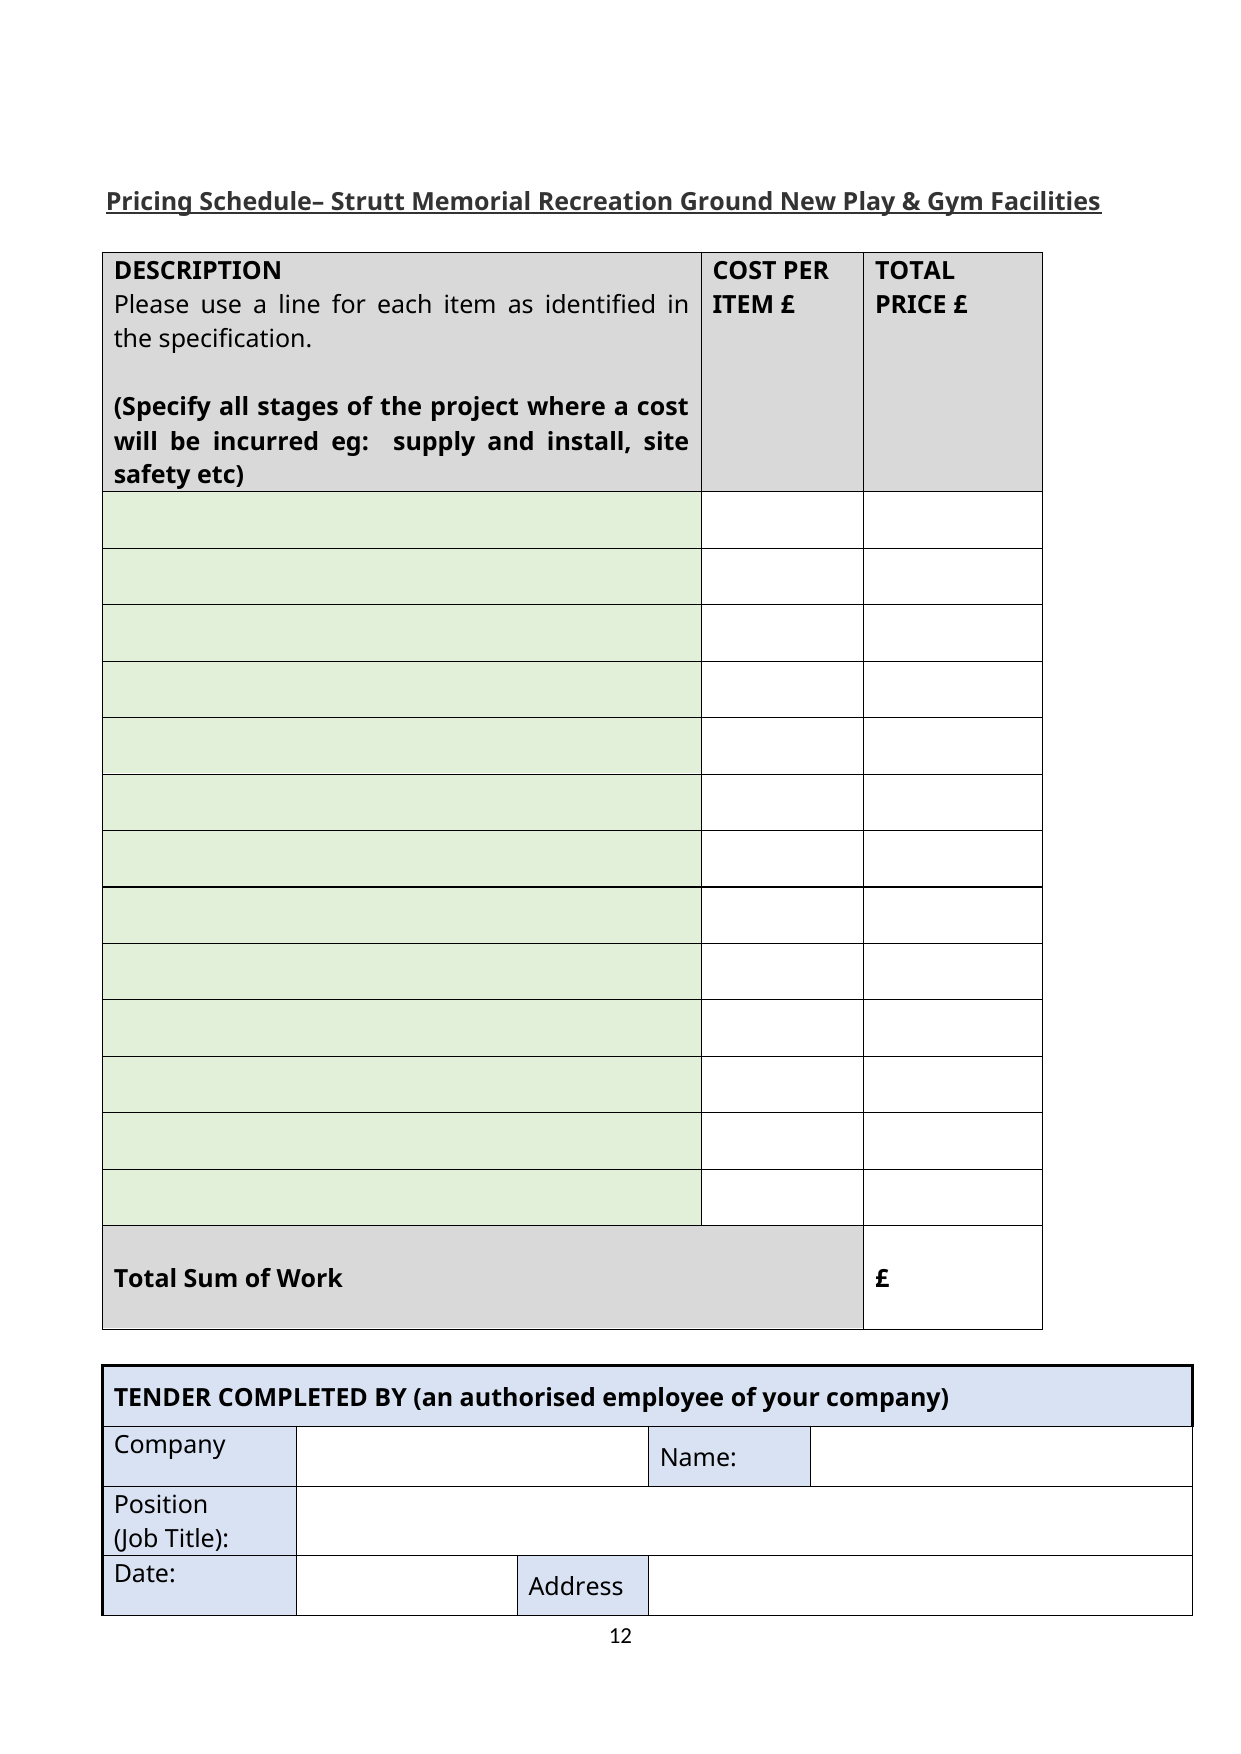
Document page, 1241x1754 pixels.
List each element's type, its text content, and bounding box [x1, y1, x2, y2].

table_header Description Please use a line for each item as identified in the specification. (Specify all stages of the project where a cost will be incurred eg: supply and install, site safety etc) [103, 253, 701, 491]
table_cell Date: [104, 1556, 296, 1615]
table_cell [297, 1427, 648, 1486]
table_cell [103, 775, 701, 830]
table_cell [649, 1556, 1192, 1615]
table_cell [864, 662, 1042, 717]
table_cell [103, 831, 701, 886]
table_cell [702, 775, 863, 830]
table_cell [702, 549, 863, 604]
table_cell Name: [649, 1427, 810, 1486]
text Pricing Schedule– Strutt Memorial Recreation Ground New Play & Gym Facilities [106, 184, 1214, 218]
table_cell [864, 718, 1042, 773]
table_cell [864, 492, 1042, 548]
table_header TENDER COMPLETED BY (an authorised employee of your company) [104, 1367, 1191, 1426]
table_cell [702, 1170, 863, 1225]
table_cell [103, 549, 701, 604]
table_cell [864, 605, 1042, 661]
table_cell [103, 1170, 701, 1225]
table_cell [864, 1057, 1042, 1112]
table_cell [864, 1000, 1042, 1056]
table_cell [864, 888, 1042, 943]
table_cell [702, 1113, 863, 1169]
table_cell [702, 662, 863, 717]
table_cell [702, 888, 863, 943]
table_cell [702, 1057, 863, 1112]
table_cell [103, 605, 701, 661]
table_cell Position (Job Title): [104, 1487, 296, 1555]
table_cell [103, 1057, 701, 1112]
table_cell [702, 1000, 863, 1056]
table_cell [864, 1170, 1042, 1225]
table_cell £ [864, 1226, 1042, 1328]
table_cell [297, 1487, 1192, 1555]
table_cell [103, 888, 701, 943]
table_cell [103, 718, 701, 773]
table_cell [702, 718, 863, 773]
table_cell [864, 944, 1042, 999]
table_cell [702, 492, 863, 548]
table_cell Address [518, 1556, 648, 1615]
table_cell [103, 662, 701, 717]
table_cell [864, 1113, 1042, 1169]
table_cell [103, 1000, 701, 1056]
table_cell [702, 944, 863, 999]
table_cell [811, 1427, 1192, 1486]
table_cell [864, 775, 1042, 830]
table_cell [864, 549, 1042, 604]
table_cell [702, 605, 863, 661]
table_cell Total Sum of Work [103, 1226, 863, 1328]
table_cell [864, 831, 1042, 886]
table_header Cost per Item £ [702, 253, 863, 491]
table_cell [702, 831, 863, 886]
table_cell [103, 944, 701, 999]
table_cell [297, 1556, 517, 1615]
table_header Total Price £ [864, 253, 1042, 491]
table_cell [103, 1113, 701, 1169]
table_cell Company [104, 1427, 296, 1486]
table_cell [103, 492, 701, 548]
